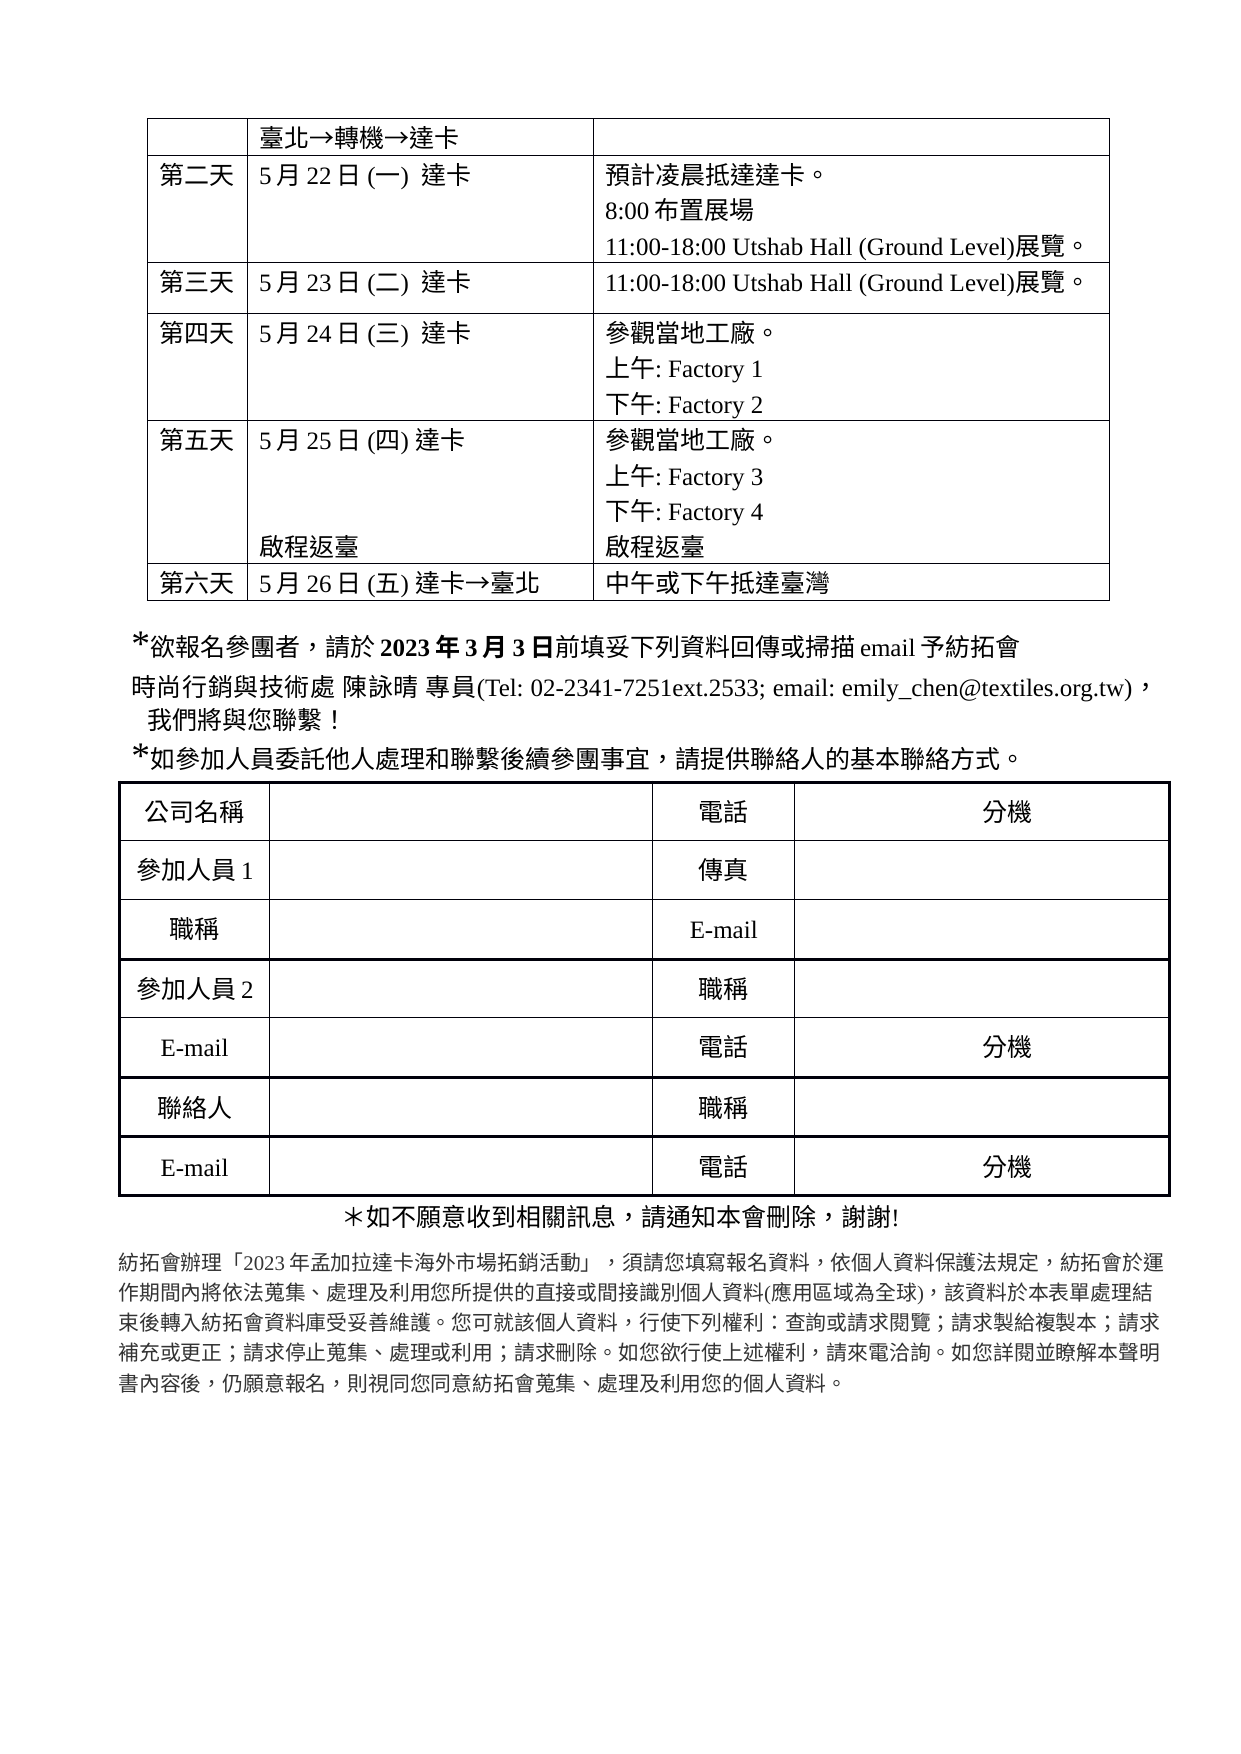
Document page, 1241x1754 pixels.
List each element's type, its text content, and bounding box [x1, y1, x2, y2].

table_header *欲報名參團者，請於2023年3月3日前填妥下列資料回傳或掃描email予紡拓會 時尚行銷與技術處 陳詠晴 專員(Tel: 02-2341-7251ext.2533; email: emily_chen@textiles.org.tw)，我們將與您聯繫！ *如參加人員委託他人處理和聯繫後續參團事宜，請提供聯絡人的基本聯絡方式。 [119, 624, 1169, 781]
table_cell [270, 1138, 652, 1194]
table_cell 電話 [653, 1018, 794, 1076]
text ＊如不願意收到相關訊息，請通知本會刪除，謝謝! [118, 1197, 1122, 1233]
table_cell 中午或下午抵達臺灣 [594, 564, 1109, 599]
table_cell 職稱 [121, 900, 269, 958]
table_cell 5月24日 (三) 達卡 [248, 314, 593, 420]
table_cell E-mail [653, 900, 794, 958]
table_cell 傳真 [653, 841, 794, 899]
table_cell [270, 1079, 652, 1135]
table_cell 分機 [795, 1138, 1168, 1194]
table_cell [795, 961, 1168, 1017]
table_cell E-mail [121, 1018, 269, 1076]
table_cell 職稱 [653, 961, 794, 1017]
table_cell [270, 900, 652, 958]
table_cell 第三天 [148, 263, 247, 313]
table_cell 分機 [795, 1018, 1168, 1076]
text 紡拓會辦理「2023年孟加拉達卡海外市場拓銷活動」，須請您填寫報名資料，依個人資料保護法規定，紡拓會於運作期間內將依法蒐集、處理及利用您所提供的直接或間接識別個人資料(應用區域為全球)，該資料於本表單處理結束後轉入紡拓會資料庫受妥善維護。您可就該個人資料，行使下列權利：查詢或請求閱覽；請求製給複製本；請求補充或更正；請求停止蒐集、處理或利用；請求刪除。如您欲行使上述權利，請來電洽詢。如您詳閱並瞭解本聲明書內容後，仍願意報名，則視同您同意紡拓會蒐集、處理及利用您的個人資料。 [118, 1246, 1166, 1397]
table_cell 5月22日 (一) 達卡 [248, 156, 593, 262]
table_cell 電話 [653, 1138, 794, 1194]
table_cell [270, 1018, 652, 1076]
table_cell 第一天 [148, 119, 247, 155]
table_cell 第六天 [148, 564, 247, 599]
table_cell 第二天 [148, 156, 247, 262]
table_cell 參觀當地工廠。 上午: Factory 1 下午: Factory 2 [594, 314, 1109, 420]
table_cell 公司名稱 [121, 784, 269, 840]
table_cell 自桃園機場出發，飛往達卡。 [594, 119, 1109, 155]
table_cell [795, 841, 1168, 899]
table_cell 電話 [653, 784, 794, 840]
table_cell 5月23日 (二) 達卡 [248, 263, 593, 313]
table_cell 5月25日 (四) 達卡 啟程返臺 [248, 421, 593, 563]
table_cell [270, 961, 652, 1017]
table_cell [795, 1079, 1168, 1135]
table_cell 職稱 [653, 1079, 794, 1135]
table_cell 第五天 [148, 421, 247, 563]
table_cell 預計凌晨抵達達卡。 8:00布置展場 11:00-18:00 Utshab Hall (Ground Level)展覽。 [594, 156, 1109, 262]
table_cell 參加人員1 [121, 841, 269, 899]
table_cell 分機 [795, 784, 1168, 840]
table_cell E-mail [121, 1138, 269, 1194]
table_cell 聯絡人 [121, 1079, 269, 1135]
table_cell 11:00-18:00 Utshab Hall (Ground Level)展覽。 [594, 263, 1109, 313]
table_cell [270, 784, 652, 840]
table_cell [795, 900, 1168, 958]
table_cell 5月21日 (日) 臺北→轉機→達卡 [248, 119, 593, 155]
table_cell [270, 841, 652, 899]
table_cell 5月26日 (五) 達卡→臺北 [248, 564, 593, 599]
table_cell 參加人員2 [121, 961, 269, 1017]
table_cell 參觀當地工廠。 上午: Factory 3 下午: Factory 4 啟程返臺 [594, 421, 1109, 563]
table_cell 第四天 [148, 314, 247, 420]
